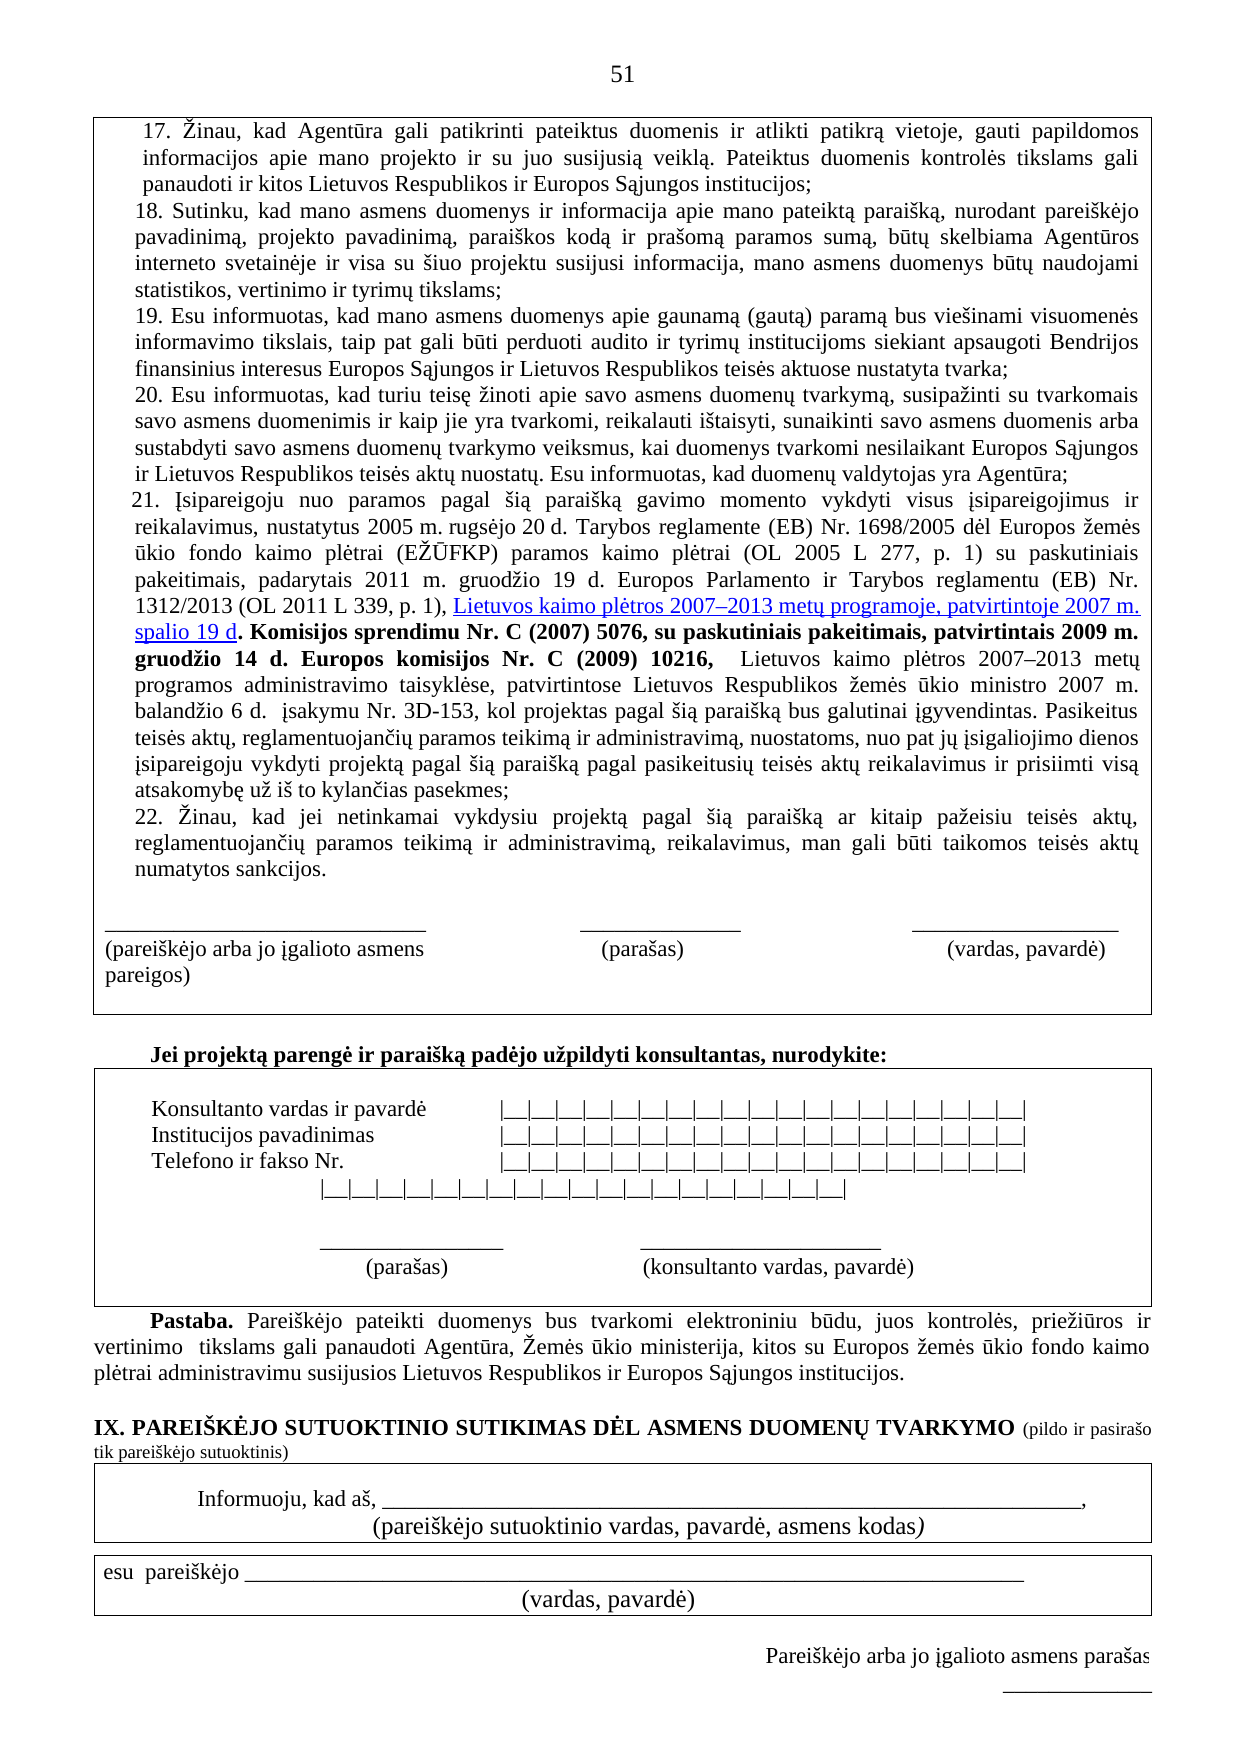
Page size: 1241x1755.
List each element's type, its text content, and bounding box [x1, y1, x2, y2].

table_header 17. Žinau, kad Agentūra gali patikrinti pateiktus duomenis ir atlikti patikrą vietoje, gauti papildomos informacijos apie mano projekto ir su juo susijusią veiklą. Pateiktus duomenis kontrolės tikslams gali panaudoti ir kitos Lietuvos Respublikos ir Europos Sąjungos institucijos; 18. Sutinku, kad mano asmens duomenys ir informacija apie mano pateiktą paraišką, nurodant pareiškėjo pavadinimą, projekto pavadinimą, paraiškos kodą ir prašomą paramos sumą, būtų skelbiama Agentūros interneto svetainėje ir visa su šiuo projektu susijusi informacija, mano asmens duomenys būtų naudojami statistikos, vertinimo ir tyrimų tikslams; 19. Esu informuotas, kad mano asmens duomenys apie gaunamą (gautą) paramą bus viešinami visuomenės informavimo tikslais, taip pat gali būti perduoti audito ir tyrimų institucijoms siekiant apsaugoti Bendrijos finansinius interesus Europos Sąjungos ir Lietuvos Respublikos teisės aktuose nustatyta tvarka; 20. Esu informuotas, kad turiu teisę žinoti apie savo asmens duomenų tvarkymą, susipažinti su tvarkomais savo asmens duomenimis ir kaip jie yra tvarkomi, reikalauti ištaisyti, sunaikinti savo asmens duomenis arba sustabdyti savo asmens duomenų tvarkymo veiksmus, kai duomenys tvarkomi nesilaikant Europos Sąjungos ir Lietuvos Respublikos teisės aktų nuostatų. Esu informuotas, kad duomenų valdytojas yra Agentūra; 21. Įsipareigoju nuo paramos pagal šią paraišką gavimo momento vykdyti visus įsipareigojimus ir reikalavimus, nustatytus 2005 m. rugsėjo 20 d. Tarybos reglamente (EB) Nr. 1698/2005 dėl Europos žemės ūkio fondo kaimo plėtrai (EŽŪFKP) paramos kaimo plėtrai (OL 2005 L 277, p. 1) su paskutiniais pakeitimais, padarytais 2011 m. gruodžio 19 d. Europos Parlamento ir Tarybos reglamentu (EB) Nr. 1312/2013 (OL 2011 L 339, p. 1), Lietuvos kaimo plėtros 2007–2013 metų programoje, patvirtintoje 2007 m. spalio 19 d. Komisijos sprendimu Nr. C (2007) 5076, su paskutiniais pakeitimais, patvirtintais 2009 m. gruodžio 14 d. Europos komisijos Nr. C (2009) 10216, Lietuvos kaimo plėtros 2007–2013 metų programos administravimo taisyklėse, patvirtintose Lietuvos Respublikos žemės ūkio ministro 2007 m. balandžio 6 d. įsakymu Nr. 3D-153, kol projektas pagal šią paraišką bus galutinai įgyvendintas. Pasikeitus teisės aktų, reglamentuojančių paramos teikimą ir administravimą, nuostatoms, nuo pat jų įsigaliojimo dienos įsipareigoju vykdyti projektą pagal šią paraišką pagal pasikeitusių teisės aktų reikalavimus ir prisiimti visą atsakomybę už iš to kylančias pasekmes; 22. Žinau, kad jei netinkamai vykdysiu projektą pagal šią paraišką ar kitaip pažeisiu teisės aktų, reglamentuojančių paramos teikimą ir administravimą, reikalavimus, man gali būti taikomos teisės aktų numatytos sankcijos. ____________________________ ______________ __________________ (pareiškėjo arba jo įgalioto asmens (parašas) (vardas, pavardė) pareigos) [94, 118, 1151, 1014]
text IX. PAREIŠKĖJO SUTUOKTINIO SUTIKIMAS DĖL ASMENS DUOMENŲ TVARKYMO (pildo ir pasirašo tik pareiškėjo sutuoktinis) [94, 1414, 1152, 1462]
text (vardas, pavardė) [95, 1581, 1151, 1615]
text Konsultanto vardas ir pavardė |__|__|__|__|__|__|__|__|__|__|__|__|__|__|__|__|__|__|__| [95, 1094, 1151, 1120]
text |__|__|__|__|__|__|__|__|__|__|__|__|__|__|__|__|__|__|__| [95, 1173, 1151, 1226]
text esu pareiškėjo ____________________________________________________________________ [95, 1556, 1151, 1581]
text Pastaba. Pareiškėjo pateikti duomenys bus tvarkomi elektroniniu būdu, juos kontrolės, priežiūros ir vertinimo tikslams gali panaudoti Agentūra, Žemės ūkio ministerija, kitos su Europos žemės ūkio fondo kaimo plėtrai administravimu susijusios Lietuvos Respublikos ir Europos Sąjungos institucijos. [94, 1307, 1152, 1386]
text Institucijos pavadinimas |__|__|__|__|__|__|__|__|__|__|__|__|__|__|__|__|__|__|__| [95, 1120, 1151, 1146]
text (pareiškėjo sutuoktinio vardas, pavardė, asmens kodas) [95, 1508, 1151, 1542]
text ________________ _____________________ [95, 1226, 1151, 1252]
text Informuoju, kad aš, _____________________________________________________________, [95, 1482, 1151, 1508]
text Jei projektą parengė ir paraišką padėjo užpildyti konsultantas, nurodykite: [94, 1041, 1152, 1067]
text (parašas) (konsultanto vardas, pavardė) [95, 1252, 1151, 1279]
text Telefono ir fakso Nr. |__|__|__|__|__|__|__|__|__|__|__|__|__|__|__|__|__|__|__| [95, 1146, 1151, 1173]
